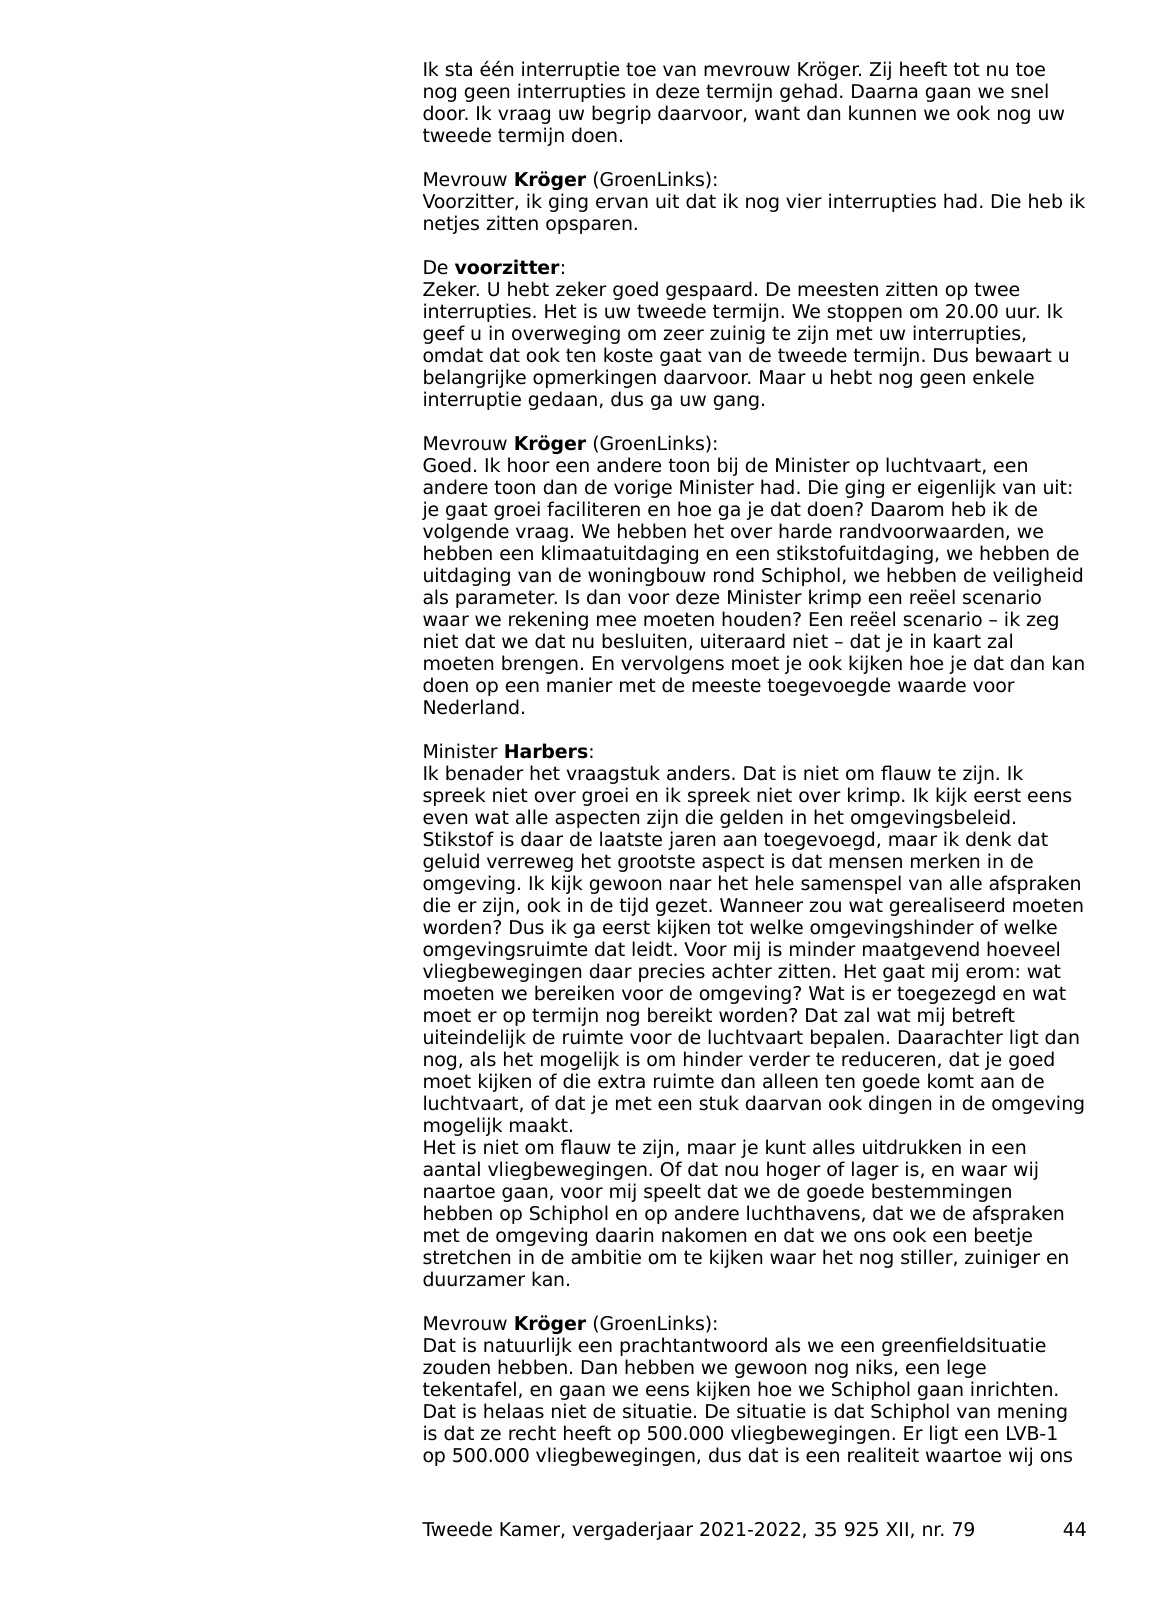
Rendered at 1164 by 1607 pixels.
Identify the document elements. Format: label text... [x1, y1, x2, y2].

text Mevrouw Kröger (GroenLinks): [422, 433, 1087, 455]
text Het is niet om flauw te zijn, maar je kunt alles uitdrukken in een aantal vliegbewegingen. Of dat nou hoger of lager is, en waar wij naartoe gaan, voor mij speelt dat we de goede bestemmingen hebben op Schiphol en op andere luchthavens, dat we de afspraken met de omgeving daarin nakomen en dat we ons ook een beetje stretchen in de ambitie om te kijken waar het nog stiller, zuiniger en duurzamer kan. [422, 1137, 1087, 1291]
text Mevrouw Kröger (GroenLinks): [422, 169, 1087, 191]
text Ik benader het vraagstuk anders. Dat is niet om flauw te zijn. Ik spreek niet over groei en ik spreek niet over krimp. Ik kijk eerst eens even wat alle aspecten zijn die gelden in het omgevingsbeleid. Stikstof is daar de laatste jaren aan toegevoegd, maar ik denk dat geluid verreweg het grootste aspect is dat mensen merken in de omgeving. Ik kijk gewoon naar het hele samenspel van alle afspraken die er zijn, ook in de tijd gezet. Wanneer zou wat gerealiseerd moeten worden? Dus ik ga eerst kijken tot welke omgevingshinder of welke omgevingsruimte dat leidt. Voor mij is minder maatgevend hoeveel vliegbewegingen daar precies achter zitten. Het gaat mij erom: wat moeten we bereiken voor de omgeving? Wat is er toegezegd en wat moet er op termijn nog bereikt worden? Dat zal wat mij betreft uiteindelijk de ruimte voor de luchtvaart bepalen. Daarachter ligt dan nog, als het mogelijk is om hinder verder te reduceren, dat je goed moet kijken of die extra ruimte dan alleen ten goede komt aan de luchtvaart, of dat je met een stuk daarvan ook dingen in de omgeving mogelijk maakt. [422, 763, 1087, 1137]
text Zeker. U hebt zeker goed gespaard. De meesten zitten op twee interrupties. Het is uw tweede termijn. We stoppen om 20.00 uur. Ik geef u in overweging om zeer zuinig te zijn met uw interrupties, omdat dat ook ten koste gaat van de tweede termijn. Dus bewaart u belangrijke opmerkingen daarvoor. Maar u hebt nog geen enkele interruptie gedaan, dus ga uw gang. [422, 279, 1087, 411]
text Minister Harbers: [422, 741, 1087, 763]
text Dat is natuurlijk een prachtantwoord als we een greenfieldsituatie zouden hebben. Dan hebben we gewoon nog niks, een lege tekentafel, en gaan we eens kijken hoe we Schiphol gaan inrichten. Dat is helaas niet de situatie. De situatie is dat Schiphol van mening is dat ze recht heeft op 500.000 vliegbewegingen. Er ligt een LVB-1 op 500.000 vliegbewegingen, dus dat is een realiteit waartoe wij ons [422, 1335, 1087, 1467]
text Ik sta één interruptie toe van mevrouw Kröger. Zij heeft tot nu toe nog geen interrupties in deze termijn gehad. Daarna gaan we snel door. Ik vraag uw begrip daarvoor, want dan kunnen we ook nog uw tweede termijn doen. [422, 59, 1087, 147]
text Goed. Ik hoor een andere toon bij de Minister op luchtvaart, een andere toon dan de vorige Minister had. Die ging er eigenlijk van uit: je gaat groei faciliteren en hoe ga je dat doen? Daarom heb ik de volgende vraag. We hebben het over harde randvoorwaarden, we hebben een klimaatuitdaging en een stikstofuitdaging, we hebben de uitdaging van de woningbouw rond Schiphol, we hebben de veiligheid als parameter. Is dan voor deze Minister krimp een reëel scenario waar we rekening mee moeten houden? Een reëel scenario – ik zeg niet dat we dat nu besluiten, uiteraard niet – dat je in kaart zal moeten brengen. En vervolgens moet je ook kijken hoe je dat dan kan doen op een manier met de meeste toegevoegde waarde voor Nederland. [422, 455, 1087, 719]
text Voorzitter, ik ging ervan uit dat ik nog vier interrupties had. Die heb ik netjes zitten opsparen. [422, 191, 1087, 235]
text Mevrouw Kröger (GroenLinks): [422, 1313, 1087, 1335]
text De voorzitter: [422, 257, 1087, 279]
